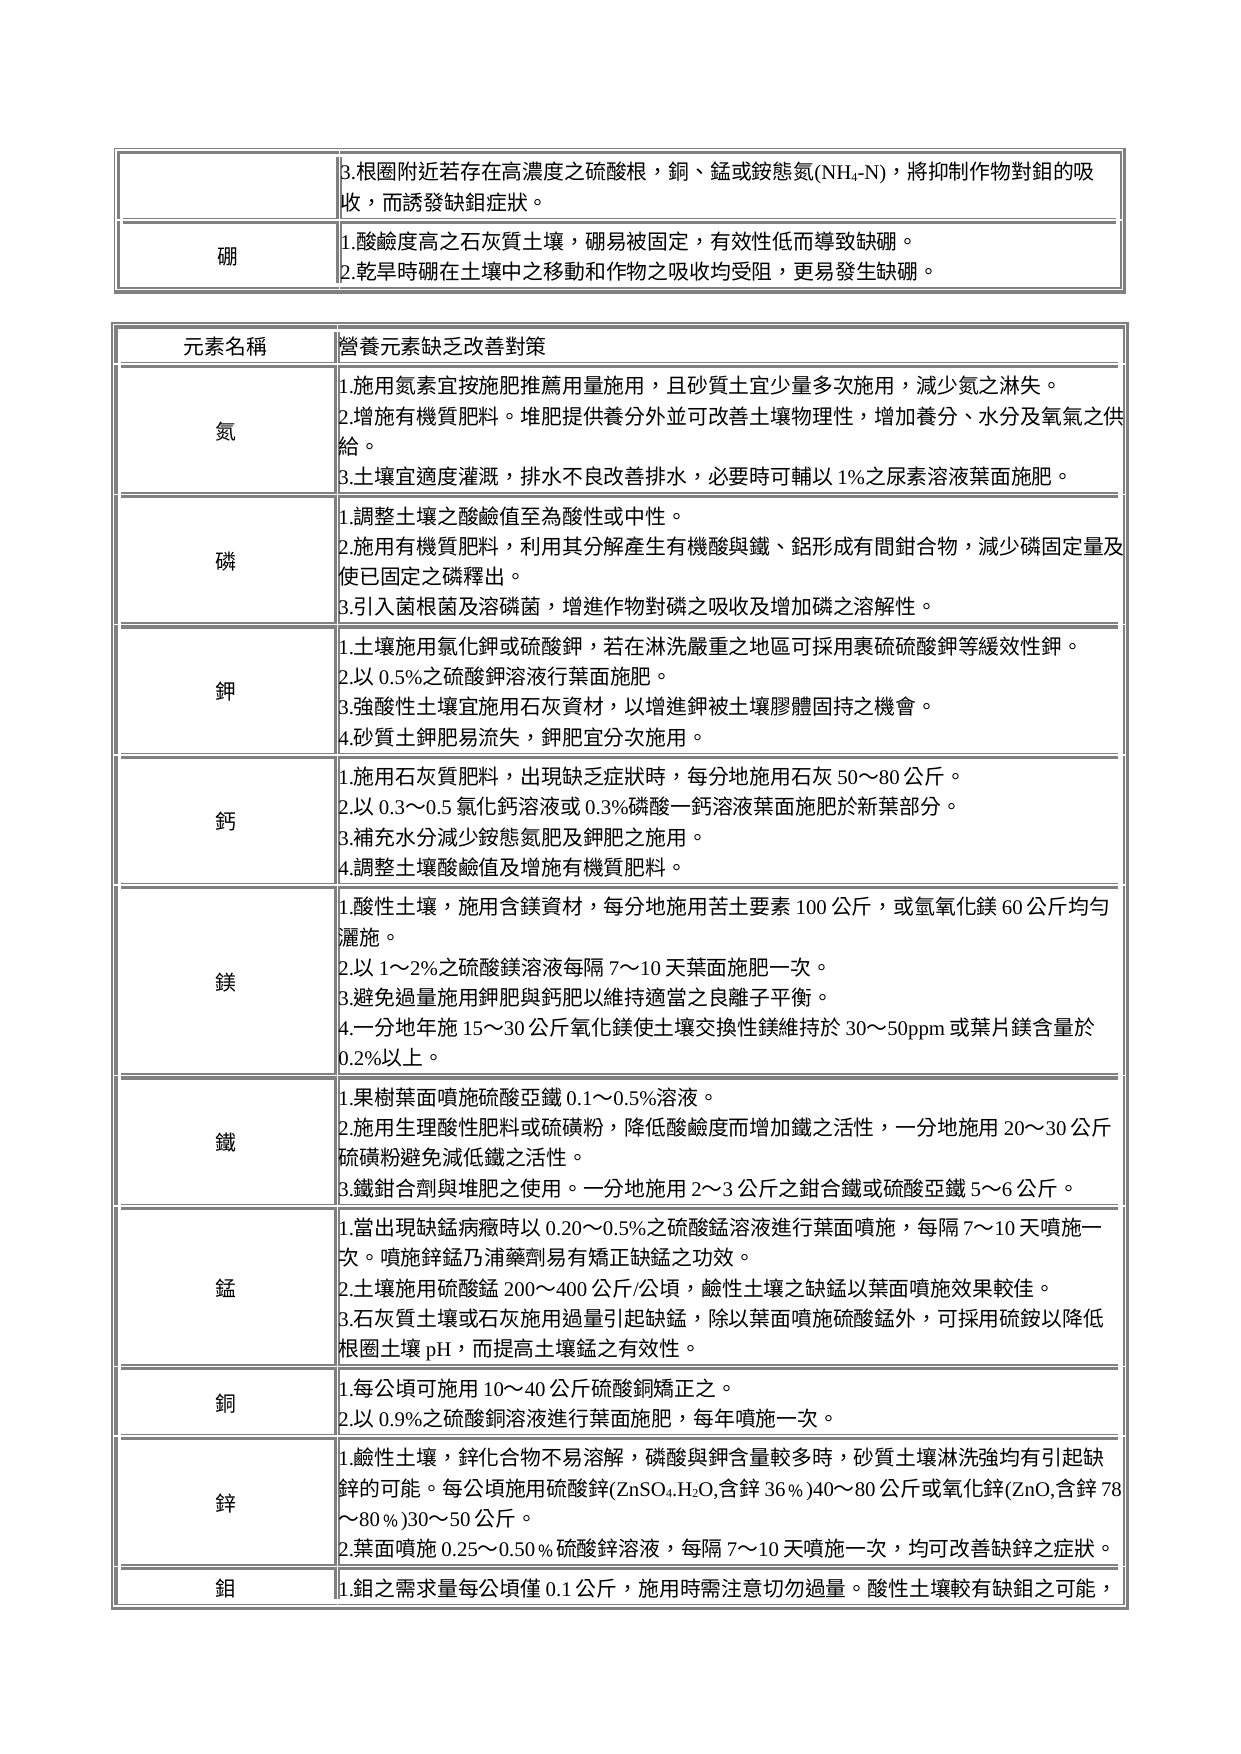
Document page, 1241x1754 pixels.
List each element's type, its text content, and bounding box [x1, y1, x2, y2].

table_cell 1.酸性土壤，施用含鎂資材，每分地施用苦土要素100公斤，或氫氧化鎂60公斤均勻灑施。 2.以1～2%之硫酸鎂溶液每隔7～10天葉面施肥一次。 3.避免過量施用鉀肥與鈣肥以維持適當之良離子平衡。 4.一分地年施15～30公斤氧化鎂使土壤交換性鎂維持於30～50ppm或葉片鎂含量於0.2%以上。 [337, 883, 1126, 1073]
table_cell 1.調整土壤之酸鹼值至為酸性或中性。 2.施用有機質肥料，利用其分解產生有機酸與鐵、鋁形成有間鉗合物，減少磷固定量及使已固定之磷釋出。 3.引入菌根菌及溶磷菌，增進作物對磷之吸收及增加磷之溶解性。 [337, 492, 1126, 622]
table_cell 1.當出現缺錳病癥時以0.20～0.5%之硫酸錳溶液進行葉面噴施，每隔7～10天噴施一次。噴施鋅錳乃浦藥劑易有矯正缺錳之功效。 2.土壤施用硫酸錳200～400公斤/公頃，鹼性土壤之缺錳以葉面噴施效果較佳。 3.石灰質土壤或石灰施用過量引起缺錳，除以葉面噴施硫酸錳外，可採用硫銨以降低根圈土壤pH，而提高土壤錳之有效性。 [337, 1204, 1126, 1364]
table_cell 1.每公頃可施用10～40公斤硫酸銅矯正之。 2.以0.9%之硫酸銅溶液進行葉面施肥，每年噴施一次。 [337, 1364, 1126, 1434]
table_cell 鉀 [114, 622, 337, 752]
table_cell 1.鉬之需求量每公頃僅0.1公斤，施用時需注意切勿過量。酸性土壤較有缺鉬之可能， [337, 1564, 1126, 1603]
table_cell 磷 [114, 492, 337, 622]
table_cell 3.根圈附近若存在高濃度之硫酸根，銅、錳或銨態氮(NH4-N)，將抑制作物對鉬的吸收，而誘發缺鉬症狀。 [339, 149, 1123, 217]
table_cell 錳 [114, 1204, 337, 1364]
table_cell [120, 154, 339, 217]
table_cell 鈣 [114, 753, 337, 883]
table_cell 鐵 [114, 1073, 337, 1203]
table_cell 硼 [117, 218, 339, 287]
table_cell 1.酸鹼度高之石灰質土壤，硼易被固定，有效性低而導致缺硼。 2.乾旱時硼在土壤中之移動和作物之吸收均受阻，更易發生缺硼。 [339, 218, 1123, 287]
table_cell 1.施用石灰質肥料，出現缺乏症狀時，每分地施用石灰50～80公斤。 2.以0.3～0.5氯化鈣溶液或0.3%磷酸一鈣溶液葉面施肥於新葉部分。 3.補充水分減少銨態氮肥及鉀肥之施用。 4.調整土壤酸鹼值及增施有機質肥料。 [337, 753, 1126, 883]
table_cell 1.施用氮素宜按施肥推薦用量施用，且砂質土宜少量多次施用，減少氮之淋失。 2.增施有機質肥料。堆肥提供養分外並可改善土壤物理性，增加養分、水分及氧氣之供給。 3.土壤宜適度灌溉，排水不良改善排水，必要時可輔以1%之尿素溶液葉面施肥。 [337, 362, 1126, 492]
table_cell 1.土壤施用氯化鉀或硫酸鉀，若在淋洗嚴重之地區可採用裹硫硫酸鉀等緩效性鉀。 2.以0.5%之硫酸鉀溶液行葉面施肥。 3.強酸性土壤宜施用石灰資材，以增進鉀被土壤膠體固持之機會。 4.砂質土鉀肥易流失，鉀肥宜分次施用。 [337, 622, 1126, 752]
table_cell 鋅 [114, 1434, 337, 1564]
table_cell 氮 [114, 362, 337, 492]
table_cell 1.果樹葉面噴施硫酸亞鐵0.1～0.5%溶液。 2.施用生理酸性肥料或硫磺粉，降低酸鹼度而增加鐵之活性，一分地施用20～30公斤硫磺粉避免減低鐵之活性。 3.鐵鉗合劑與堆肥之使用。一分地施用2～3公斤之鉗合鐵或硫酸亞鐵5～6公斤。 [337, 1073, 1126, 1203]
table_header 元素名稱 [118, 329, 337, 362]
table_cell 鎂 [114, 883, 337, 1073]
table_cell 鉬 [114, 1564, 337, 1603]
table_header 營養元素缺乏改善對策 [337, 324, 1126, 362]
table_cell 銅 [114, 1364, 337, 1434]
table_cell 1.鹼性土壤，鋅化合物不易溶解，磷酸與鉀含量較多時，砂質土壤淋洗強均有引起缺鋅的可能。每公頃施用硫酸鋅(ZnSO4.H2O,含鋅36﹪)40～80公斤或氧化鋅(ZnO,含鋅78～80﹪)30～50公斤。 2.葉面噴施0.25～0.50﹪硫酸鋅溶液，每隔7～10天噴施一次，均可改善缺鋅之症狀。 [337, 1434, 1126, 1564]
